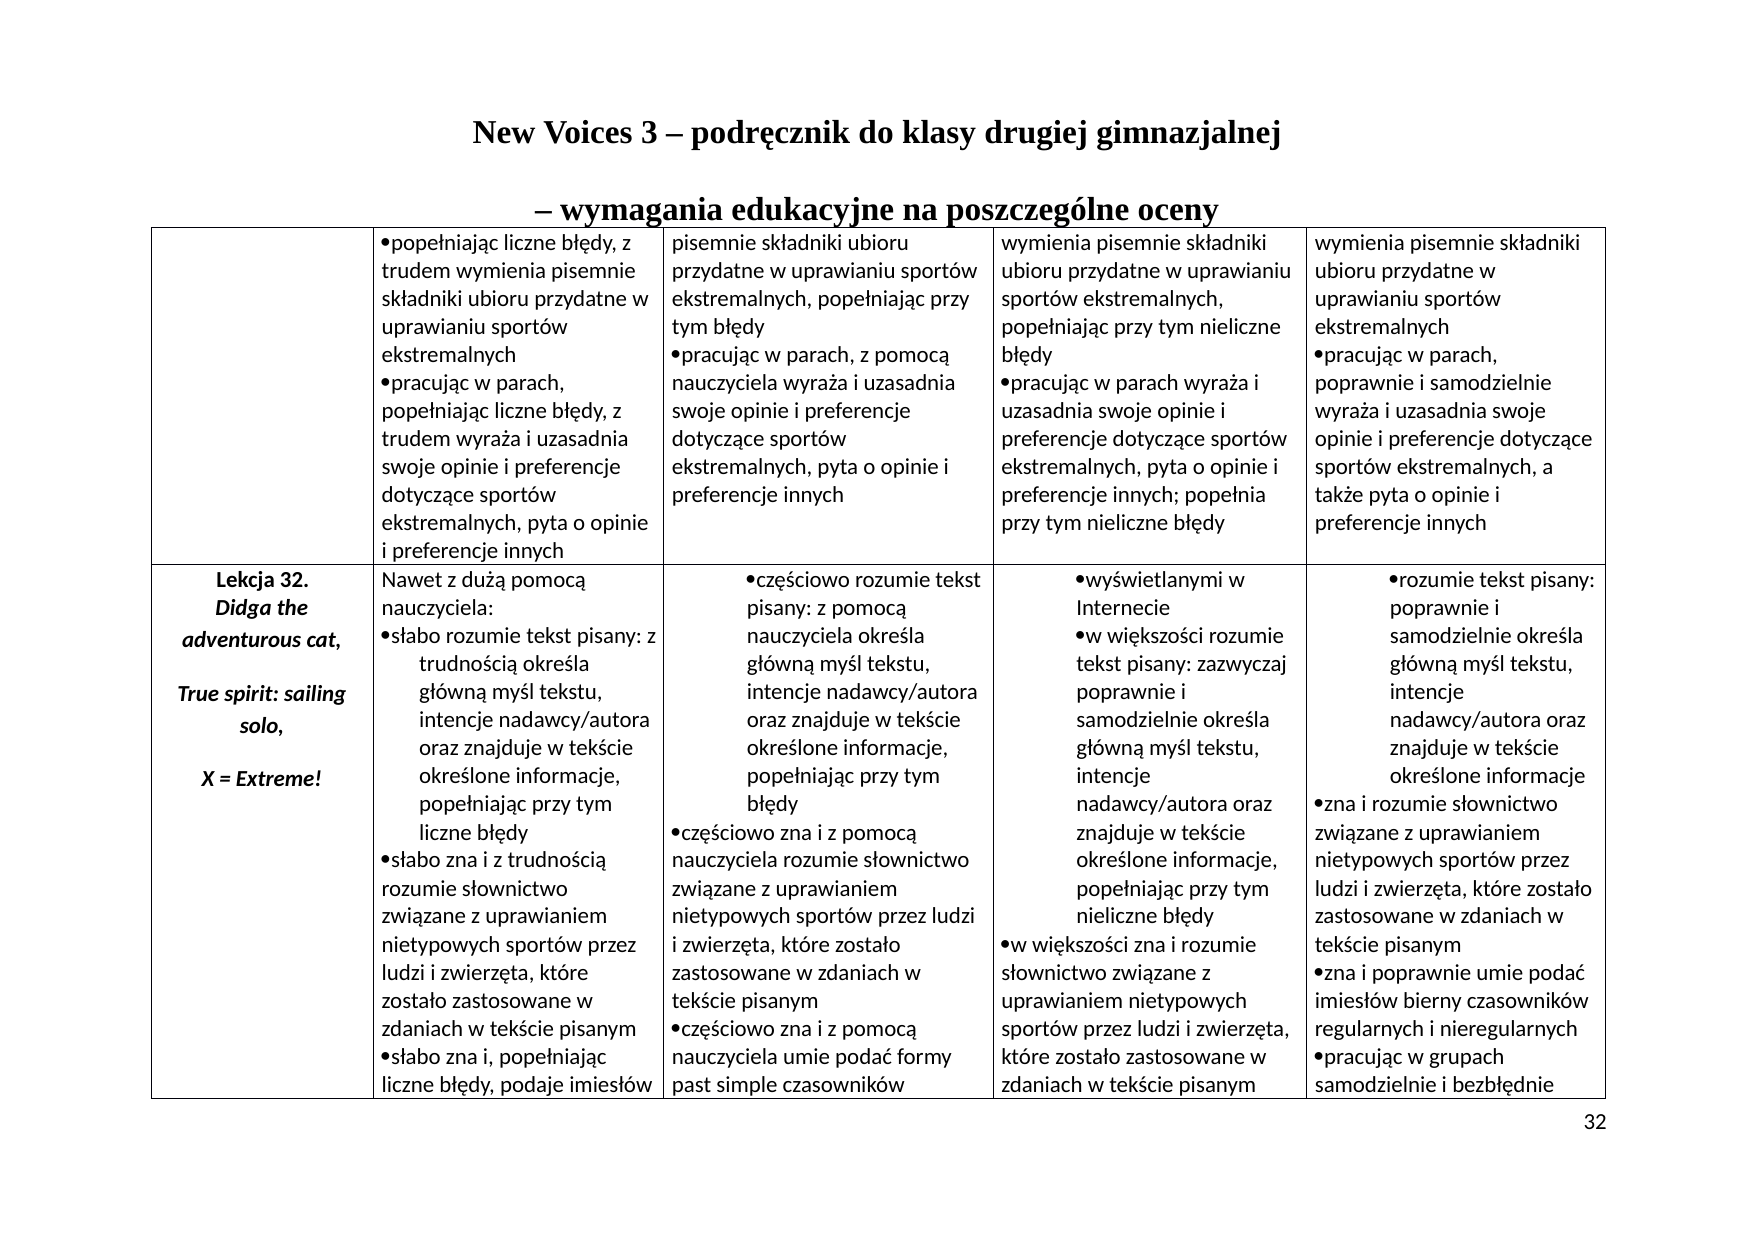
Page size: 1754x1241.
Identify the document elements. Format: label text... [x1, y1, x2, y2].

table_cell wymienia pisemnie składniki ubioru przydatne w uprawianiu sportów ekstremalnych, popełniając przy tym nieliczne błędy pracując w parach wyraża i uzasadnia swoje opinie i preferencje dotyczące sportów ekstremalnych, pyta o opinie i preferencje innych; popełnia przy tym nieliczne błędy [994, 228, 1306, 564]
table_cell Nawet z dużą pomocą nauczyciela: słabo rozumie tekst pisany: z trudnością określa główną myśl tekstu, intencje nadawcy/autora oraz znajduje w tekście określone informacje, popełniając przy tym liczne błędy słabo zna i z trudnością rozumie słownictwo związane z uprawianiem nietypowych sportów przez ludzi i zwierzęta, które zostało zastosowane w zdaniach w tekście pisanym słabo zna i, popełniając liczne błędy, podaje imiesłów [374, 565, 663, 1098]
table_cell Nawet z dużą pomocą nauczyciela: słabo zna i z trudem umie podać nazwy różnych sportów ekstremalnych z trudem podpisuje ilustracje podanymi nazwami sportów ekstremalnych z trudem opisuje i wskazuje typy sportów ekstremalnych na podstawie krótkich opisów, popełniając przy tym liczne błędy popełniając liczne błędy, z trudem wymienia pisemnie składniki ubioru przydatne w uprawianiu sportów ekstremalnych pracując w parach, popełniając liczne błędy, z trudem wyraża i uzasadnia swoje opinie i preferencje dotyczące sportów ekstremalnych, pyta o opinie i preferencje innych [374, 228, 663, 564]
table_cell pisemnie składniki ubioru przydatne w uprawianiu sportów ekstremalnych, popełniając przy tym błędy pracując w parach, z pomocą nauczyciela wyraża i uzasadnia swoje opinie i preferencje dotyczące sportów ekstremalnych, pyta o opinie i preferencje innych [664, 228, 993, 564]
table_cell wymienia pisemnie składniki ubioru przydatne w uprawianiu sportów ekstremalnych pracując w parach, poprawnie i samodzielnie wyraża i uzasadnia swoje opinie i preferencje dotyczące sportów ekstremalnych, a także pyta o opinie i preferencje innych [1307, 228, 1605, 564]
table_cell [152, 228, 373, 564]
table_cell wyświetlanymi w Internecie w większości rozumie tekst pisany: zazwyczaj poprawnie i samodzielnie określa główną myśl tekstu, intencje nadawcy/autora oraz znajduje w tekście określone informacje, popełniając przy tym nieliczne błędy w większości zna i rozumie słownictwo związane z uprawianiem nietypowych sportów przez ludzi i zwierzęta, które zostało zastosowane w zdaniach w tekście pisanym zna i popełniając nieliczne błędy umie podać imiesłów bierny czasowników regularnych i nieregularnych pracując w grupach z nielicznymi błędami ustnie przekazuje treść wybranego tekstu pisanego prawie zawsze poprawnie pracuje w parach, zadając i odpowiadając na pytania dotyczące sportów ekstremalnych, wyrażając swoje opinie i poglądy oraz preferencje, pytając o opinie i preferencje innych oraz opisując przedmioty i czynności [994, 565, 1306, 1098]
table_cell częściowo rozumie tekst pisany: z pomocą nauczyciela określa główną myśl tekstu, intencje nadawcy/autora oraz znajduje w tekście określone informacje, popełniając przy tym błędy częściowo zna i z pomocą nauczyciela rozumie słownictwo związane z uprawianiem nietypowych sportów przez ludzi i zwierzęta, które zostało zastosowane w zdaniach w tekście pisanym częściowo zna i z pomocą nauczyciela umie podać formy past simple czasowników [664, 565, 993, 1098]
table_cell rozumie tekst pisany: poprawnie i samodzielnie określa główną myśl tekstu, intencje nadawcy/autora oraz znajduje w tekście określone informacje zna i rozumie słownictwo związane z uprawianiem nietypowych sportów przez ludzi i zwierzęta, które zostało zastosowane w zdaniach w tekście pisanym zna i poprawnie umie podać imiesłów bierny czasowników regularnych i nieregularnych pracując w grupach samodzielnie i bezbłędnie [1307, 565, 1605, 1098]
table_cell Lekcja 32. Didga the adventurous cat, True spirit: sailing solo, X = Extreme! [152, 565, 373, 1098]
